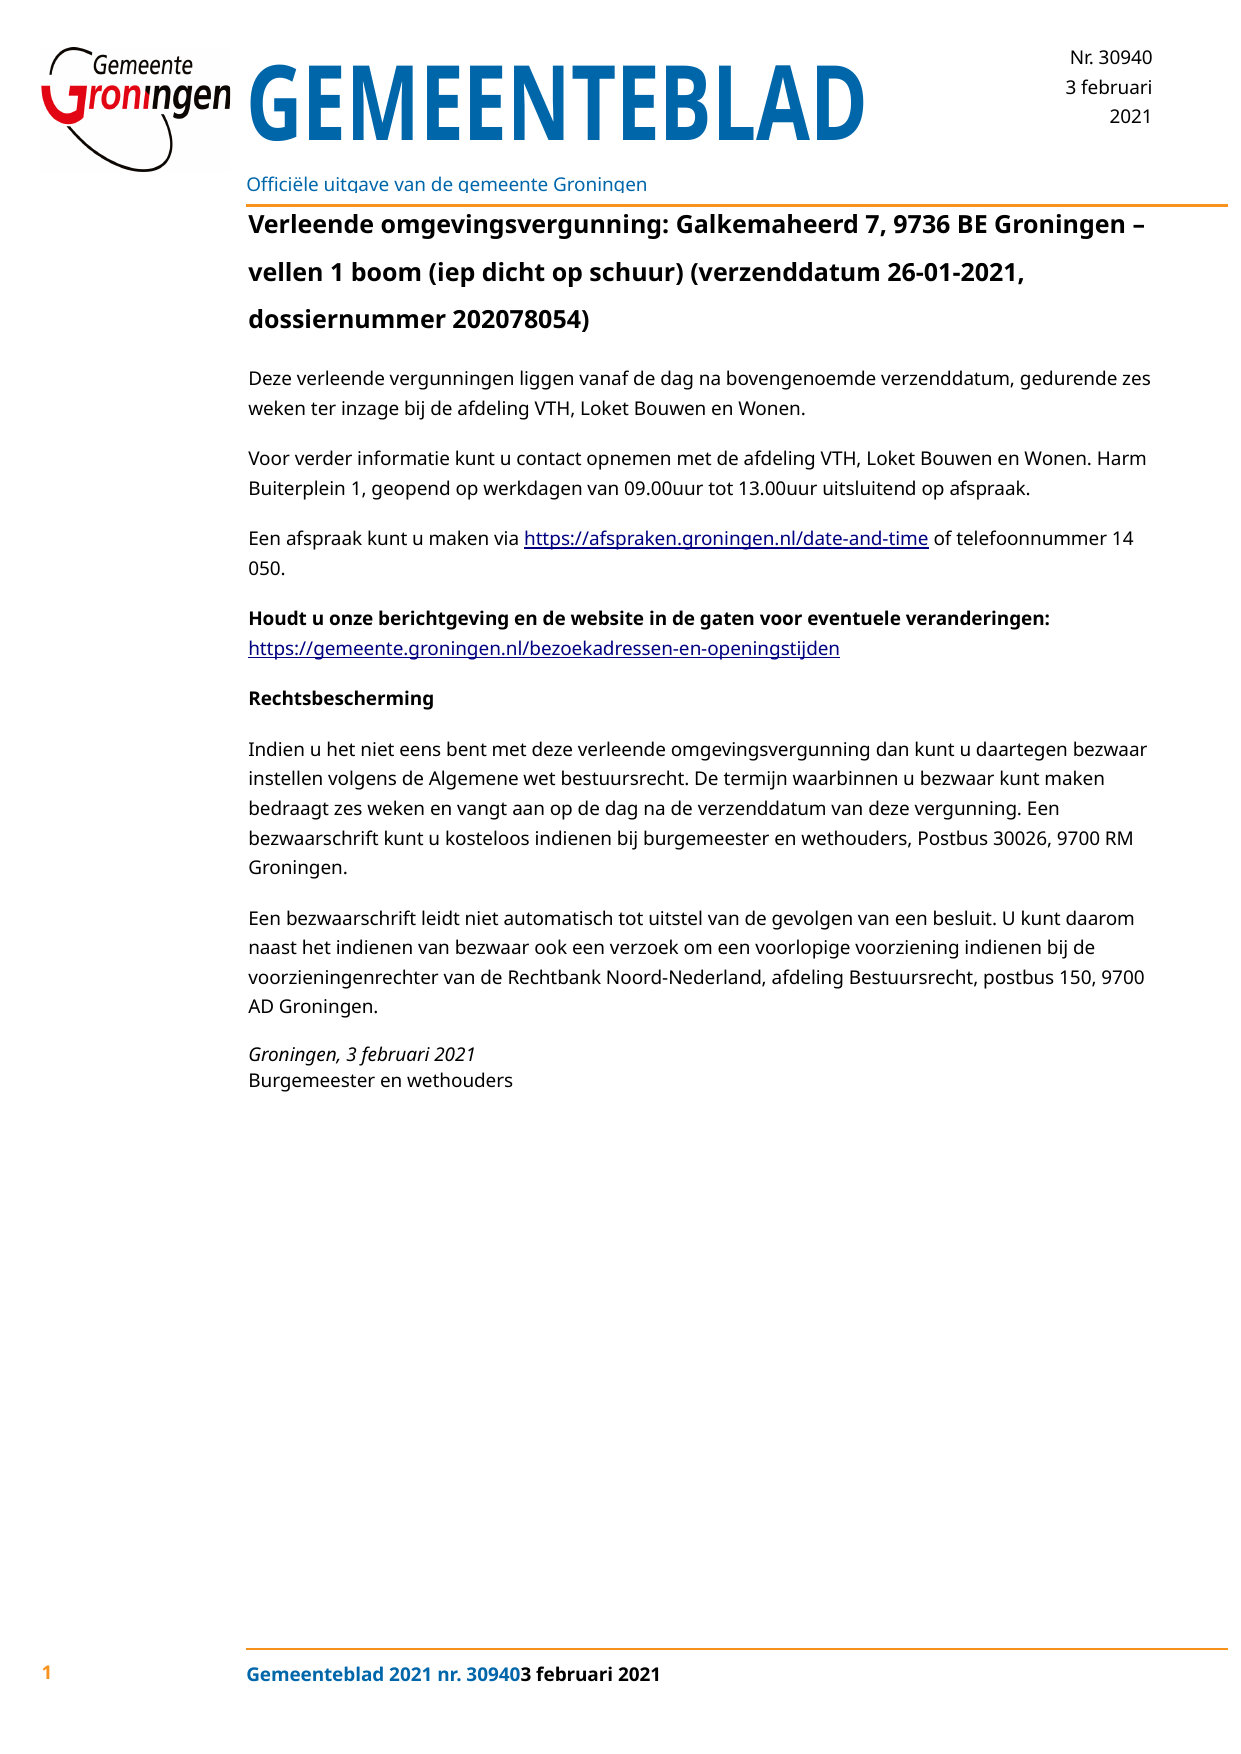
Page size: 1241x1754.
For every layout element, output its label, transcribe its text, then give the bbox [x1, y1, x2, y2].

text Voor verder informatie kunt u contact opnemen met de afdeling VTH, Loket Bouwen en Wonen. Harm Buiterplein 1, geopend op werkdagen van 09.00uur tot 13.00uur uitsluitend op afspraak. [248, 446, 1152, 501]
text Verleende omgevingsvergunning: Galkemaheerd 7, 9736 BE Groningen – vellen 1 boom (iep dicht op schuur) (verzenddatum 26-01-2021, dossiernummer 202078054) [248, 207, 1152, 336]
picture [41, 47, 231, 172]
text Burgemeester en wethouders [248, 1067, 1152, 1093]
text Houdt u onze berichtgeving en de website in de gaten voor eventuele veranderingen: https://gemeente.groningen.nl/bezoekadressen-en-openingstijden [248, 606, 1152, 661]
text Rechtsbescherming [248, 686, 1152, 711]
text Een bezwaarschrift leidt niet automatisch tot uitstel van de gevolgen van een besluit. U kunt daarom naast het indienen van bezwaar ook een verzoek om een voorlopige voorziening indienen bij de voorzieningenrechter van de Rechtbank Noord-Nederland, afdeling Bestuursrecht, postbus 150, 9700 AD Groningen. [248, 905, 1152, 1019]
text Groningen, 3 februari 2021 [248, 1041, 1152, 1067]
text Indien u het niet eens bent met deze verleende omgevingsvergunning dan kunt u daartegen bezwaar instellen volgens de Algemene wet bestuursrecht. De termijn waarbinnen u bezwaar kunt maken bedraagt zes weken en vangt aan op de dag na de verzenddatum van deze vergunning. Een bezwaarschrift kunt u kosteloos indienen bij burgemeester en wethouders, Postbus 30026, 9700 RM Groningen. [248, 736, 1152, 880]
text Een afspraak kunt u maken via https://afspraken.groningen.nl/date-and-time of telefoonnummer 14 050. [248, 526, 1152, 581]
text Deze verleende vergunningen liggen vanaf de dag na bovengenoemde verzenddatum, gedurende zes weken ter inzage bij de afdeling VTH, Loket Bouwen en Wonen. [248, 366, 1152, 421]
